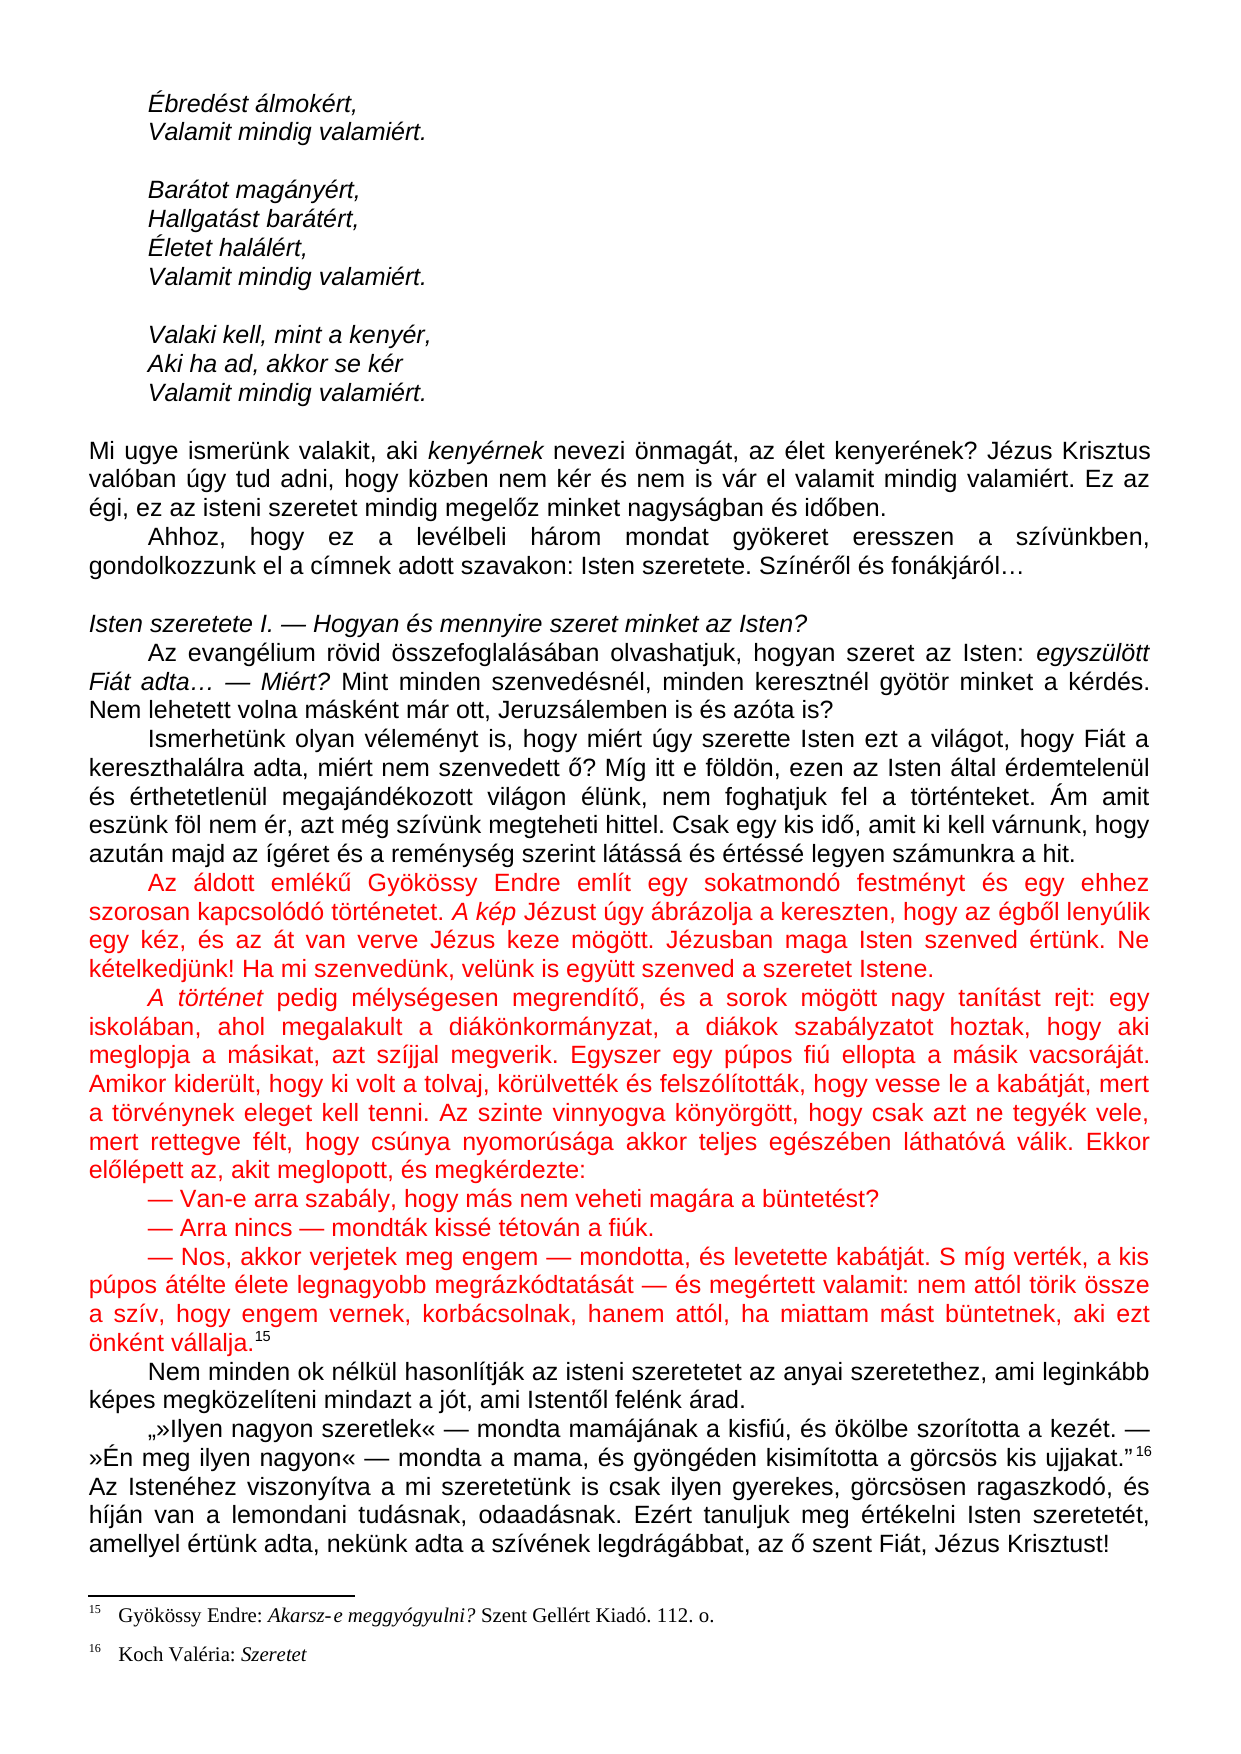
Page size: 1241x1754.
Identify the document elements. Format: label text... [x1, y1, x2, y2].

text Ismerhetünk olyan véleményt is, hogy miért úgy szerette Isten ezt a világot, hogy Fiát a kereszthalálra adta, miért nem szenvedett ő? Míg itt e földön, ezen az Isten által érdemtelenül és érthetetlenül megajándékozott világon élünk, nem foghatjuk fel a történteket. Ám amit eszünk föl nem ér, azt még szívünk megteheti hittel. Csak egy kis idő, amit ki kell várnunk, hogy azután majd az ígéret és a reménység szerint látássá és értéssé legyen számunkra a hit. [88, 724, 1152, 868]
text Mi ugye ismerünk valakit, aki kenyérnek nevezi önmagát, az élet kenyerének? Jézus Krisztus valóban úgy tud adni, hogy közben nem kér és nem is vár el valamit mindig valamiért. Ez az égi, ez az isteni szeretet mindig megelőz minket nagyságban és időben. [88, 436, 1152, 522]
text Gyökössy Endre: Akarsz‑e meggyógyulni? Szent Gellért Kiadó. 112. o. [88, 1602, 1152, 1627]
text Valaki kell, mint a kenyér, Aki ha ad, akkor se kér Valamit mindig valamiért. [148, 320, 1152, 406]
text „»Ilyen nagyon szeretlek« — mondta mamájának a kisfiú, és ökölbe szorította a kezét. — »Én meg ilyen nagyon« — mondta a mama, és gyöngéden kisimította a görcsös kis ujjakat.” Az Istenéhez viszonyítva a mi szeretetünk is csak ilyen gyerekes, görcsösen ragaszkodó, és híján van a lemondani tudásnak, odaadásnak. Ezért tanuljuk meg értékelni Isten szeretetét, amellyel értünk adta, nekünk adta a szívének legdrágábbat, az ő szent Fiát, Jézus Krisztust! [88, 1414, 1152, 1558]
text — Van‑e arra szabály, hogy más nem veheti magára a büntetést? [88, 1184, 1152, 1213]
text A történet pedig mélységesen megrendítő, és a sorok mögött nagy tanítást rejt: egy iskolában, ahol megalakult a diákönkormányzat, a diákok szabályzatot hoztak, hogy aki meglopja a másikat, azt szíjjal megverik. Egyszer egy púpos fiú ellopta a másik vacsoráját. Amikor kiderült, hogy ki volt a tolvaj, körülvették és felszólították, hogy vesse le a kabátját, mert a törvénynek eleget kell tenni. Az szinte vinnyogva könyörgött, hogy csak azt ne tegyék vele, mert rettegve félt, hogy csúnya nyomorúsága akkor teljes egészében láthatóvá válik. Ekkor előlépett az, akit meglopott, és megkérdezte: [88, 983, 1152, 1184]
text — Arra nincs — mondták kissé tétován a fiúk. [88, 1213, 1152, 1241]
text Ahhoz, hogy ez a levélbeli három mondat gyökeret eresszen a szívünkben, gondolkozzunk el a címnek adott szavakon: Isten szeretete. Színéről és fonákjáról… [88, 522, 1152, 579]
text Ébredést álmokért, Valamit mindig valamiért. [148, 88, 1152, 146]
text Isten szeretete I. — Hogyan és mennyire szeret minket az Isten? [88, 609, 1152, 638]
text Barátot magányért, Hallgatást barátért, Életet halálért, Valamit mindig valamiért. [148, 176, 1152, 291]
text — Nos, akkor verjetek meg engem — mondotta, és levetette kabátját. S míg verték, a kis púpos átélte élete legnagyobb megrázkódtatását — és megértett valamit: nem attól törik össze a szív, hogy engem vernek, korbácsolnak, hanem attól, ha miattam mást büntetnek, aki ezt önként vállalja. [88, 1241, 1152, 1356]
text Koch Valéria: Szeretet [88, 1641, 1152, 1665]
text Az áldott emlékű Gyökössy Endre említ egy sokatmondó festményt és egy ehhez szorosan kapcsolódó történetet. A kép Jézust úgy ábrázolja a kereszten, hogy az égből lenyúlik egy kéz, és az át van verve Jézus keze mögött. Jézusban maga Isten szenved értünk. Ne kételkedjünk! Ha mi szenvedünk, velünk is együtt szenved a szeretet Istene. [88, 868, 1152, 983]
text Az evangélium rövid összefoglalásában olvashatjuk, hogyan szeret az Isten: egyszülött Fiát adta… — Miért? Mint minden szenvedésnél, minden keresztnél gyötör minket a kérdés. Nem lehetett volna másként már ott, Jeruzsálemben is és azóta is? [88, 638, 1152, 724]
text Nem minden ok nélkül hasonlítják az isteni szeretetet az anyai szeretethez, ami leginkább képes megközelíteni mindazt a jót, ami Istentől felénk árad. [88, 1356, 1152, 1414]
